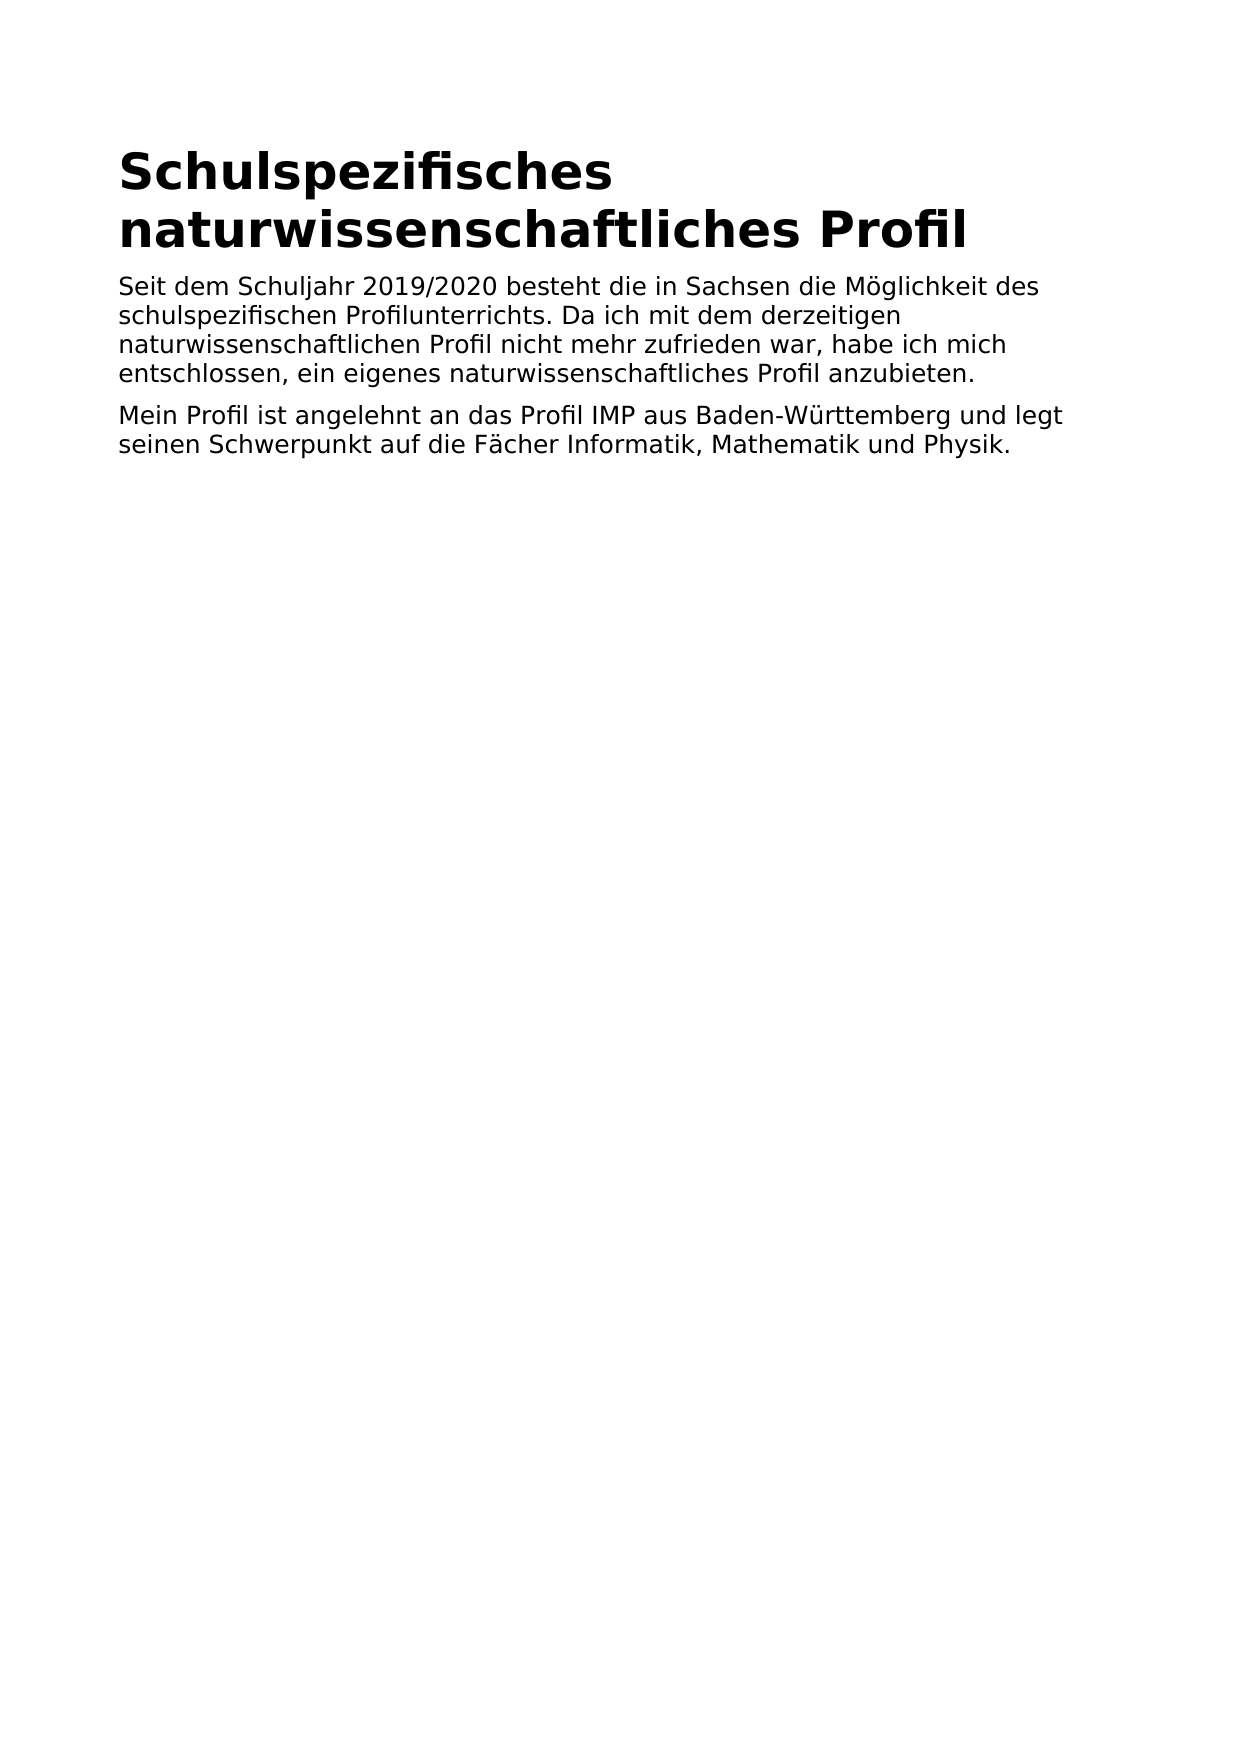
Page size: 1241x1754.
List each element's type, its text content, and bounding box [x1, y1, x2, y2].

text Mein Profil ist angelehnt an das Profil IMP aus Baden-Württemberg und legt seinen Schwerpunkt auf die Fächer Informatik, Mathematik und Physik. [118, 401, 1122, 459]
subtitle Schulspezifisches naturwissenschaftliches Profil [118, 143, 1122, 259]
text Seit dem Schuljahr 2019/2020 besteht die in Sachsen die Möglichkeit des schulspezifischen Profilunterrichts. Da ich mit dem derzeitigen naturwissenschaftlichen Profil nicht mehr zufrieden war, habe ich mich entschlossen, ein eigenes naturwissenschaftliches Profil anzubieten. [118, 272, 1122, 389]
